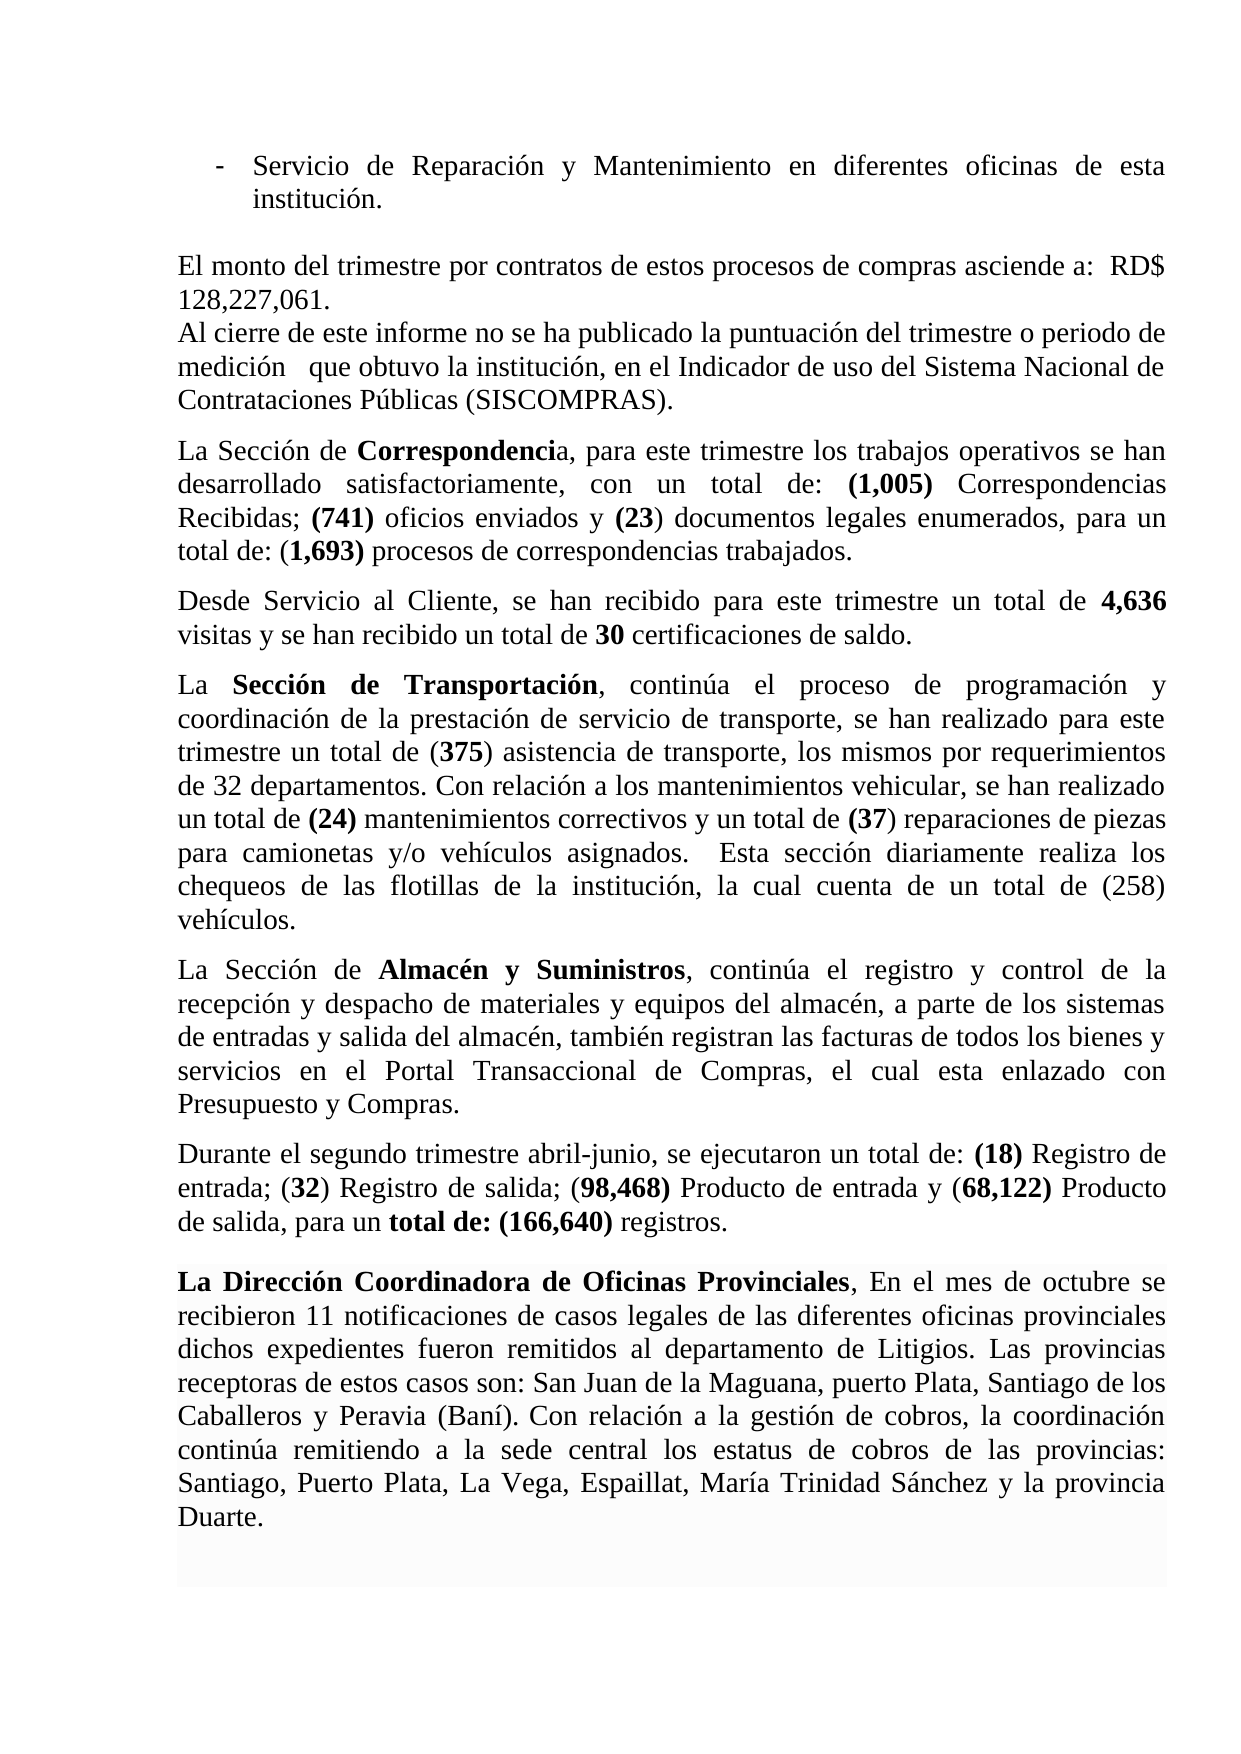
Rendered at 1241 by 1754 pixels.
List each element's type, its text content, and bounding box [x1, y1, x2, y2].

text Desde Servicio al Cliente, se han recibido para este trimestre un total de 4,636 visitas y se han recibido un total de 30 certificaciones de saldo. [177, 583, 1167, 651]
text La Sección de Almacén y Suministros, continúa el registro y control de la recepción y despacho de materiales y equipos del almacén, a parte de los sistemas de entradas y salida del almacén, también registran las facturas de todos los bienes y servicios en el Portal Transaccional de Compras, el cual esta enlazado con Presupuesto y Compras. [177, 952, 1167, 1120]
text Durante el segundo trimestre abril-junio, se ejecutaron un total de: (18) Registro de entrada; (32) Registro de salida; (98,468) Producto de entrada y (68,122) Producto de salida, para un total de: (166,640) registros. [177, 1137, 1167, 1237]
text El monto del trimestre por contratos de estos procesos de compras asciende a: RD$ 128,227,061. [177, 248, 1167, 315]
text Al cierre de este informe no se ha publicado la puntuación del trimestre o periodo de medición que obtuvo la institución, en el Indicador de uso del Sistema Nacional de Contrataciones Públicas (SISCOMPRAS). [177, 315, 1167, 416]
text La Dirección Coordinadora de Oficinas Provinciales, En el mes de octubre se recibieron 11 notificaciones de casos legales de las diferentes oficinas provinciales dichos expedientes fueron remitidos al departamento de Litigios. Las provincias receptoras de estos casos son: San Juan de la Maguana, puerto Plata, Santiago de los Caballeros y Peravia (Baní). Con relación a la gestión de cobros, la coordinación continúa remitiendo a la sede central los estatus de cobros de las provincias: Santiago, Puerto Plata, La Vega, Espaillat, María Trinidad Sánchez y la provincia Duarte. [177, 1264, 1167, 1533]
list Servicio de Reparación y Mantenimiento en diferentes oficinas de esta institución. [215, 148, 1167, 215]
text La Sección de Correspondencia, para este trimestre los trabajos operativos se han desarrollado satisfactoriamente, con un total de: (1,005) Correspondencias Recibidas; (741) oficios enviados y (23) documentos legales enumerados, para un total de: (1,693) procesos de correspondencias trabajados. [177, 433, 1167, 567]
text La Sección de Transportación, continúa el proceso de programación y coordinación de la prestación de servicio de transporte, se han realizado para este trimestre un total de (375) asistencia de transporte, los mismos por requerimientos de 32 departamentos. Con relación a los mantenimientos vehicular, se han realizado un total de (24) mantenimientos correctivos y un total de (37) reparaciones de piezas para camionetas y/o vehículos asignados. Esta sección diariamente realiza los chequeos de las flotillas de la institución, la cual cuenta de un total de (258) vehículos. [177, 667, 1167, 936]
